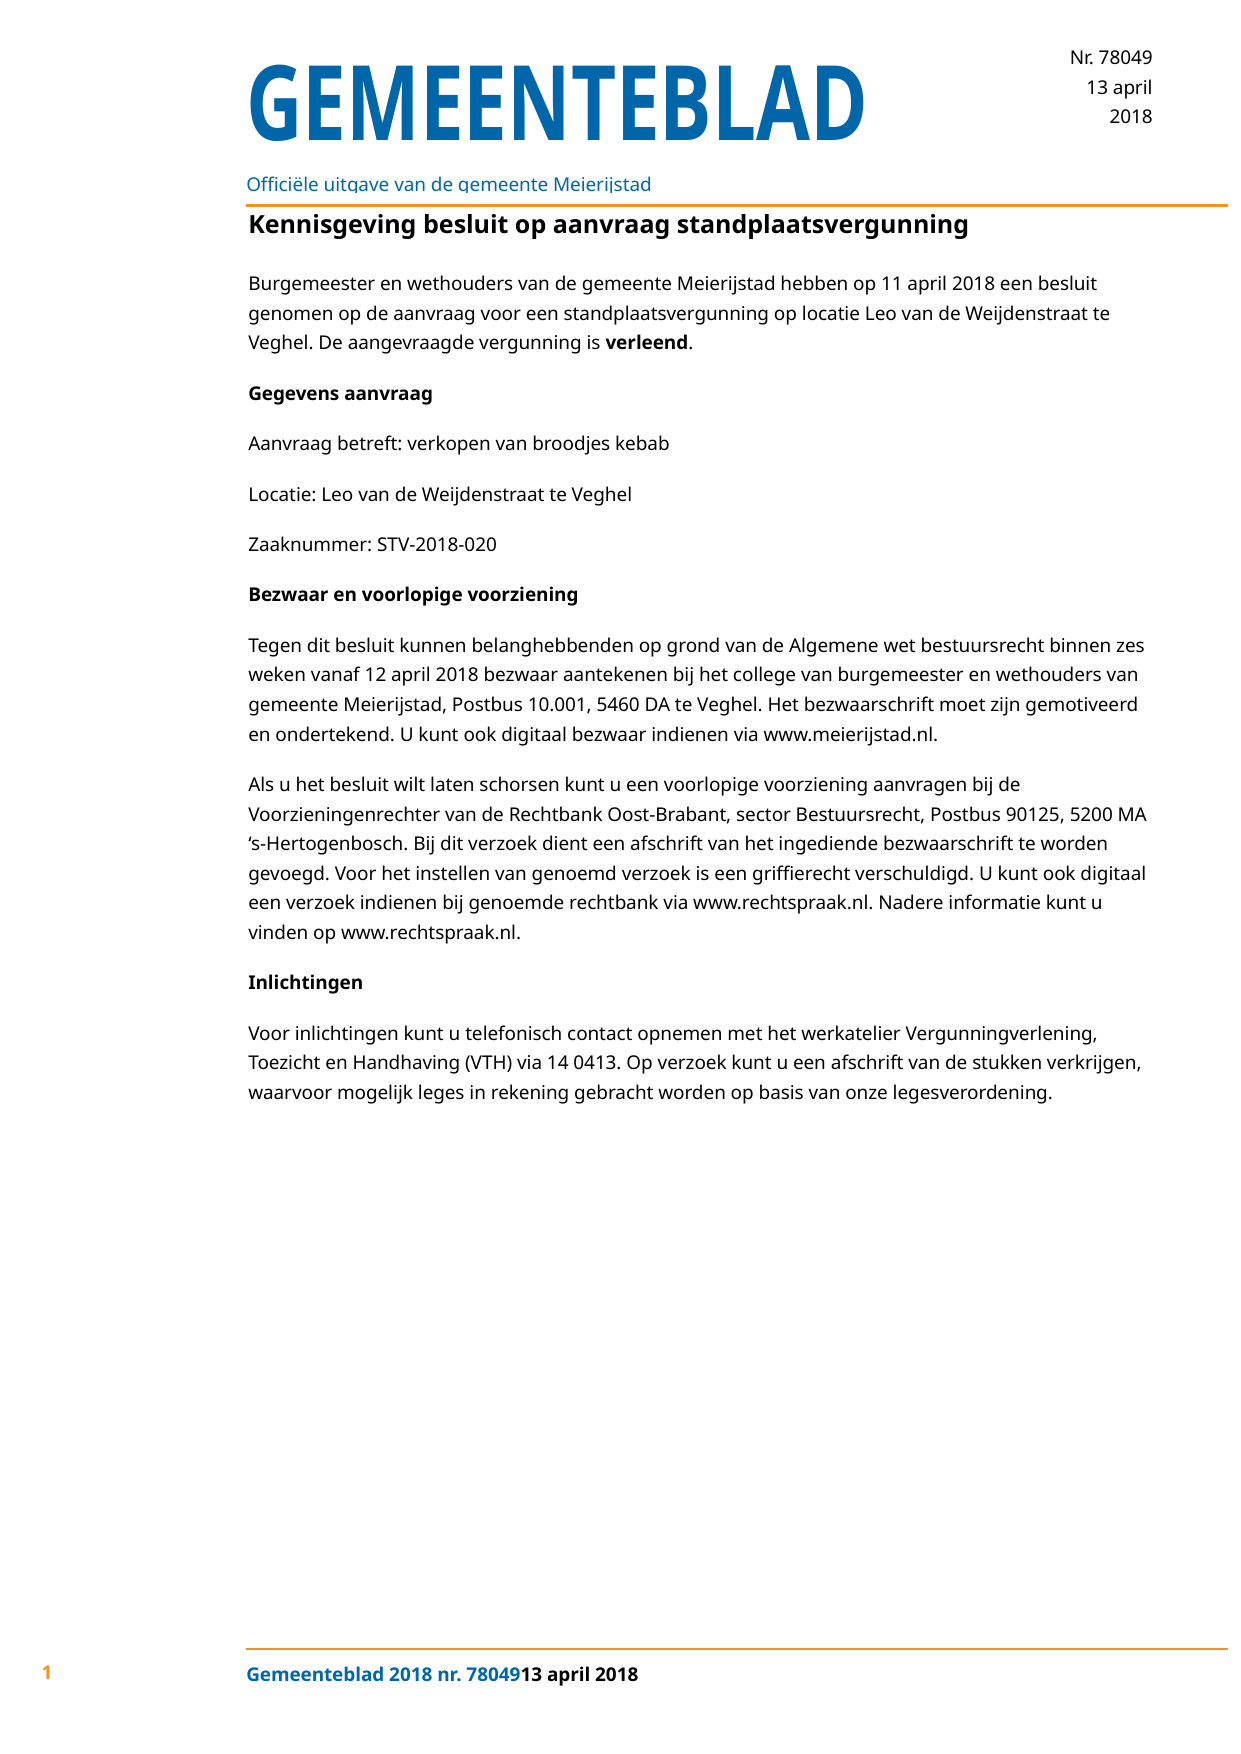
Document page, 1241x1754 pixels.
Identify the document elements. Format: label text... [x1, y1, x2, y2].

text Tegen dit besluit kunnen belanghebbenden op grond van de Algemene wet bestuursrecht binnen zes weken vanaf 12 april 2018 bezwaar aantekenen bij het college van burgemeester en wethouders van gemeente Meierijstad, Postbus 10.001, 5460 DA te Veghel. Het bezwaarschrift moet zijn gemotiveerd en ondertekend. U kunt ook digitaal bezwaar indienen via www.meierijstad.nl. [248, 632, 1152, 746]
text Zaaknummer: STV-2018-020 [248, 531, 1152, 557]
text Als u het besluit wilt laten schorsen kunt u een voorlopige voorziening aanvragen bij de Voorzieningenrechter van de Rechtbank Oost-Brabant, sector Bestuursrecht, Postbus 90125, 5200 MA ‘s-Hertogenbosch. Bij dit verzoek dient een afschrift van het ingediende bezwaarschrift te worden gevoegd. Voor het instellen van genoemd verzoek is een griffierecht verschuldigd. U kunt ook digitaal een verzoek indienen bij genoemde rechtbank via www.rechtspraak.nl. Nadere informatie kunt u vinden op www.rechtspraak.nl. [248, 771, 1152, 945]
text Inlichtingen [248, 969, 1152, 995]
text Gegevens aanvraag [248, 380, 1152, 406]
picture [41, 47, 231, 172]
text Burgemeester en wethouders van de gemeente Meierijstad hebben op 11 april 2018 een besluit genomen op de aanvraag voor een standplaatsvergunning op locatie Leo van de Weijdenstraat te Veghel. De aangevraagde vergunning is verleend. [248, 270, 1152, 355]
text Aanvraag betreft: verkopen van broodjes kebab [248, 430, 1152, 456]
text Voor inlichtingen kunt u telefonisch contact opnemen met het werkatelier Vergunningverlening, Toezicht en Handhaving (VTH) via 14 0413. Op verzoek kunt u een afschrift van de stukken verkrijgen, waarvoor mogelijk leges in rekening gebracht worden op basis van onze legesverordening. [248, 1020, 1152, 1105]
text Locatie: Leo van de Weijdenstraat te Veghel [248, 481, 1152, 506]
text Bezwaar en voorlopige voorziening [248, 582, 1152, 607]
text Kennisgeving besluit op aanvraag standplaatsvergunning [248, 207, 1152, 241]
